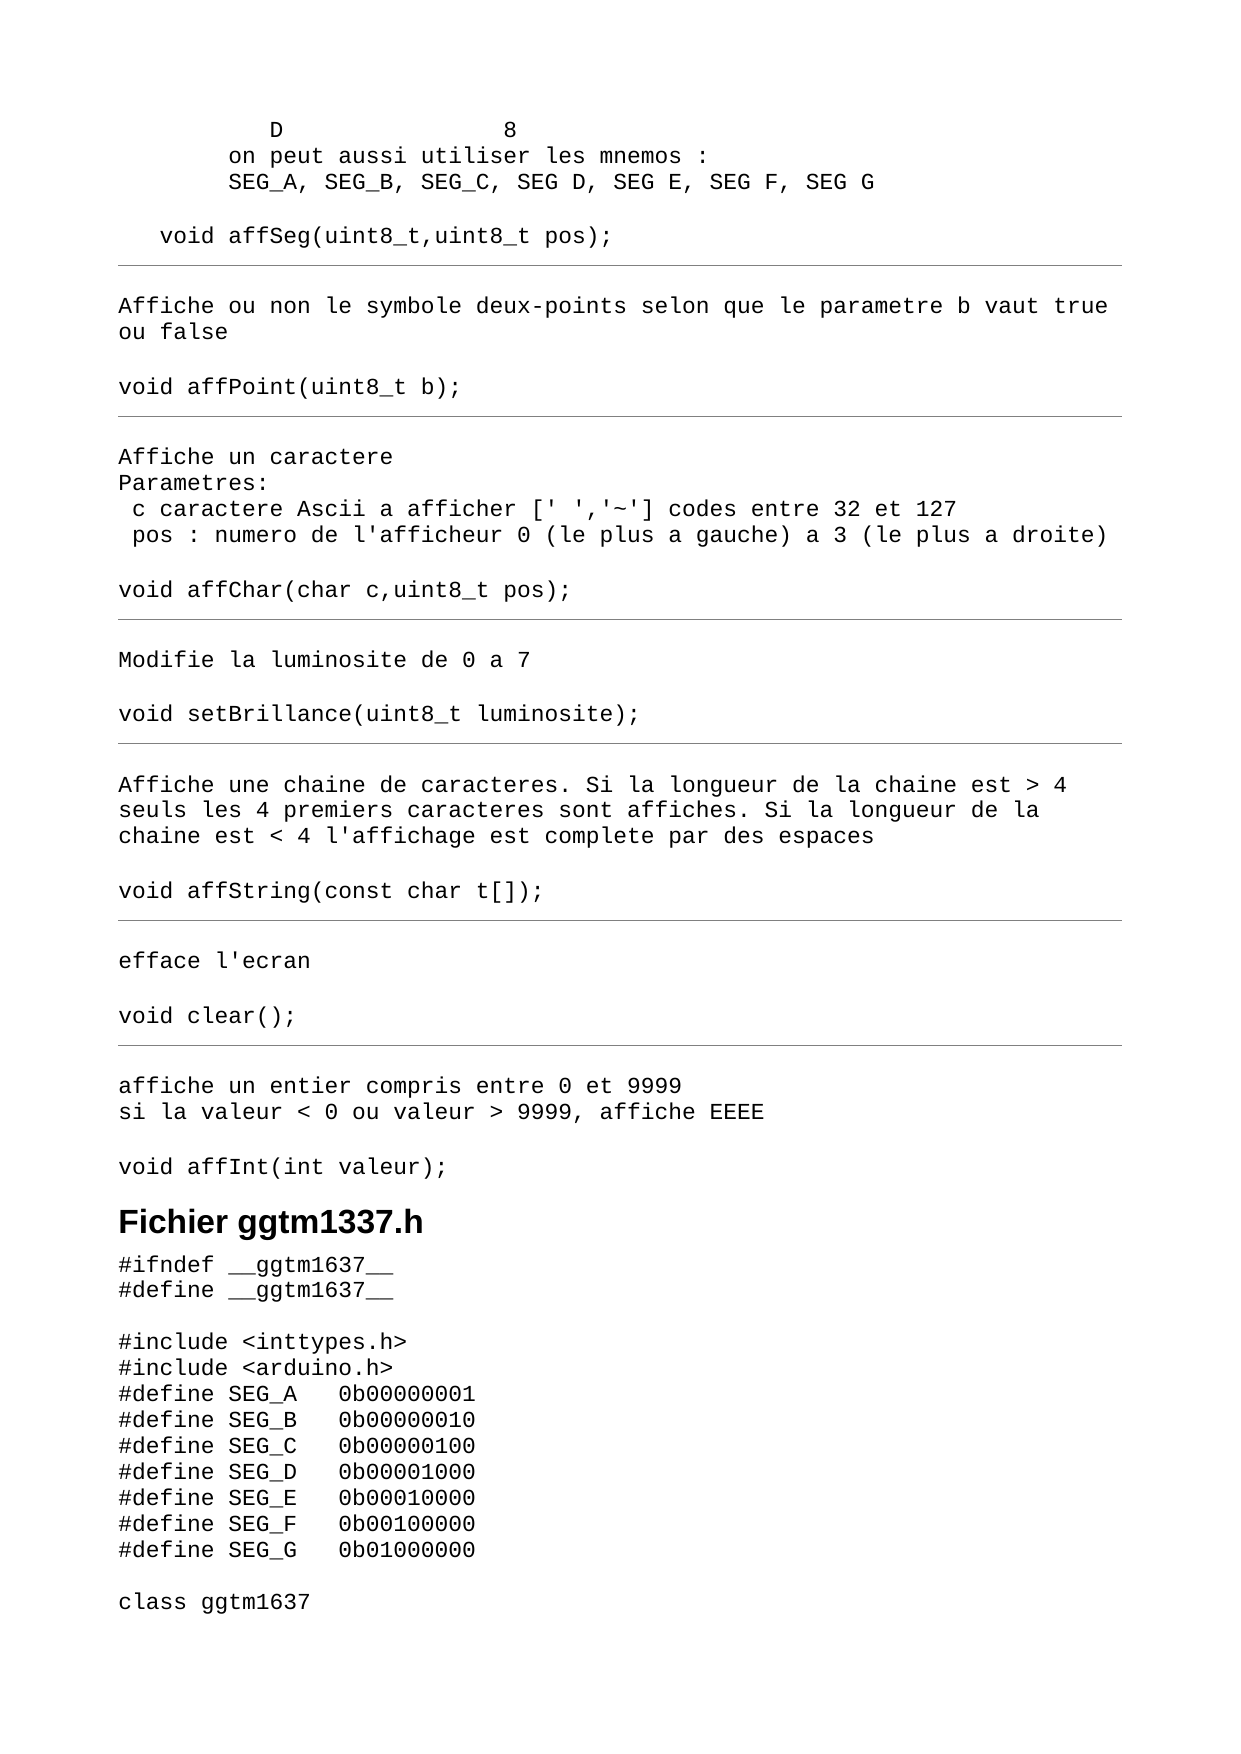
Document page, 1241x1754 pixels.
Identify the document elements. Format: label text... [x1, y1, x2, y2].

text void affPoint(uint8_t b); [118, 375, 1122, 401]
subtitle Fichier ggtm1337.h [118, 1202, 1122, 1240]
text void affSeg(uint8_t,uint8_t pos); [118, 225, 1122, 251]
text void affInt(int valeur); [118, 1155, 1122, 1181]
text Affiche ou non le symbole deux-points selon que le parametre b vaut true ou false [118, 295, 1122, 347]
text Modifie la luminosite de 0 a 7 [118, 648, 1122, 674]
text #define SEG_A 0b00000001 [118, 1383, 1122, 1408]
text #include <inttypes.h> [118, 1331, 1122, 1357]
text #define SEG_D 0b00001000 [118, 1460, 1122, 1486]
text efface l'ecran [118, 949, 1122, 976]
text void affChar(char c,uint8_t pos); [118, 578, 1122, 604]
text on peut aussi utiliser les mnemos : [118, 144, 1122, 170]
text void affString(const char t[]); [118, 879, 1122, 905]
text Affiche un caractere [118, 446, 1122, 471]
text #define SEG_C 0b00000100 [118, 1434, 1122, 1460]
text SEG_A, SEG_B, SEG_C, SEG D, SEG E, SEG F, SEG G [118, 170, 1122, 196]
text #define SEG_B 0b00000010 [118, 1408, 1122, 1434]
text Parametres: [118, 471, 1122, 497]
text #ifndef __ggtm1637__ [118, 1253, 1122, 1279]
text #define __ggtm1637__ [118, 1279, 1122, 1305]
text #define SEG_E 0b00010000 [118, 1486, 1122, 1512]
text void setBrillance(uint8_t luminosite); [118, 703, 1122, 729]
text Affiche une chaine de caracteres. Si la longueur de la chaine est > 4 seuls les 4 premiers caracteres sont affiches. Si la longueur de la chaine est < 4 l'affichage est complete par des espaces [118, 773, 1122, 851]
text pos : numero de l'afficheur 0 (le plus a gauche) a 3 (le plus a droite) [118, 523, 1122, 549]
text D 8 [118, 118, 1122, 144]
text si la valeur < 0 ou valeur > 9999, affiche EEEE [118, 1100, 1122, 1126]
text affiche un entier compris entre 0 et 9999 [118, 1074, 1122, 1100]
text c caractere Ascii a afficher [' ','~'] codes entre 32 et 127 [118, 497, 1122, 523]
text #include <arduino.h> [118, 1357, 1122, 1383]
text class ggtm1637 [118, 1590, 1122, 1616]
text void clear(); [118, 1004, 1122, 1030]
text #define SEG_F 0b00100000 [118, 1512, 1122, 1538]
text #define SEG_G 0b01000000 [118, 1538, 1122, 1564]
